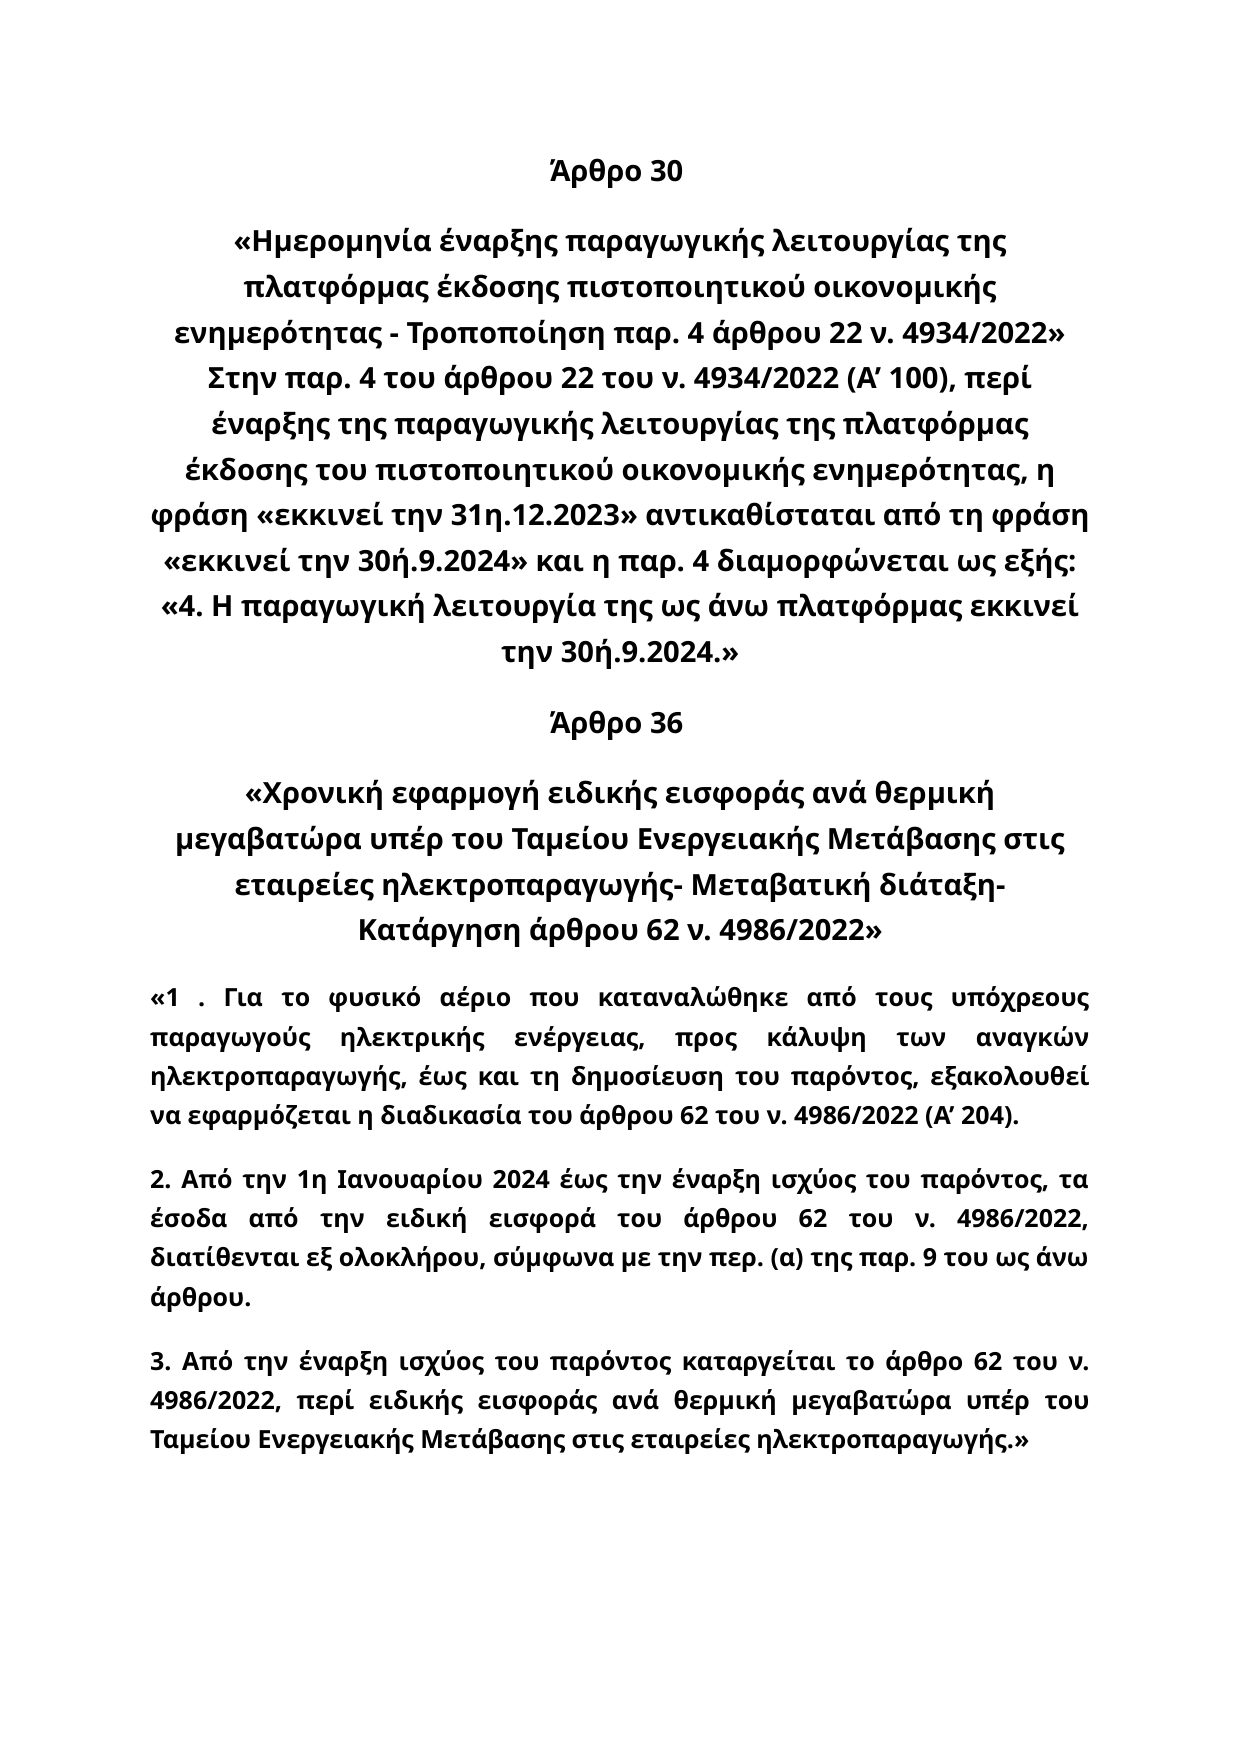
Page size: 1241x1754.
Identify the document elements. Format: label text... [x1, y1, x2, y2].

subtitle Άρθρο 36 [150, 702, 1090, 742]
text «1 . Για το φυσικό αέριο που καταναλώθηκε από τους υπόχρεους παραγωγούς ηλεκτρικής ενέργειας, προς κάλυψη των αναγκών ηλεκτροπαραγωγής, έως και τη δημοσίευση του παρόντος, εξακολουθεί να εφαρμόζεται η διαδικασία του άρθρου 62 του ν. 4986/2022 (Α’ 204). [150, 980, 1090, 1132]
text 3. Από την έναρξη ισχύος του παρόντος καταργείται το άρθρο 62 του ν. 4986/2022, περί ειδικής εισφοράς ανά θερμική μεγαβατώρα υπέρ του Ταμείου Ενεργειακής Μετάβασης στις εταιρείες ηλεκτροπαραγωγής.» [150, 1343, 1090, 1456]
subtitle «Ημερομηνία έναρξης παραγωγικής λειτουργίας της πλατφόρμας έκδοσης πιστοποιητικού οικονομικής ενημερότητας - Τροποποίηση παρ. 4 άρθρου 22 ν. 4934/2022» Στην παρ. 4 του άρθρου 22 του ν. 4934/2022 (Α’ 100), περί έναρξης της παραγωγικής λειτουργίας της πλατφόρμας έκδοσης του πιστοποιητικού οικονομικής ενημερότητας, η φράση «εκκινεί την 31η.12.2023» αντικαθίσταται από τη φράση «εκκινεί την 30ή.9.2024» και η παρ. 4 διαμορφώνεται ως εξής: «4. Η παραγωγική λειτουργία της ως άνω πλατφόρμας εκκινεί την 30ή.9.2024.» [150, 221, 1090, 671]
subtitle «Χρονική εφαρμογή ειδικής εισφοράς ανά θερμική μεγαβατώρα υπέρ του Ταμείου Ενεργειακής Μετάβασης στις εταιρείες ηλεκτροπαραγωγής- Μεταβατική διάταξη- Κατάργηση άρθρου 62 ν. 4986/2022» [150, 772, 1090, 949]
subtitle Άρθρο 30 [150, 150, 1090, 190]
text 2. Από την 1η Ιανουαρίου 2024 έως την έναρξη ισχύος του παρόντος, τα έσοδα από την ειδική εισφορά του άρθρου 62 του ν. 4986/2022, διατίθενται εξ ολοκλήρου, σύμφωνα με την περ. (α) της παρ. 9 του ως άνω άρθρου. [150, 1162, 1090, 1313]
